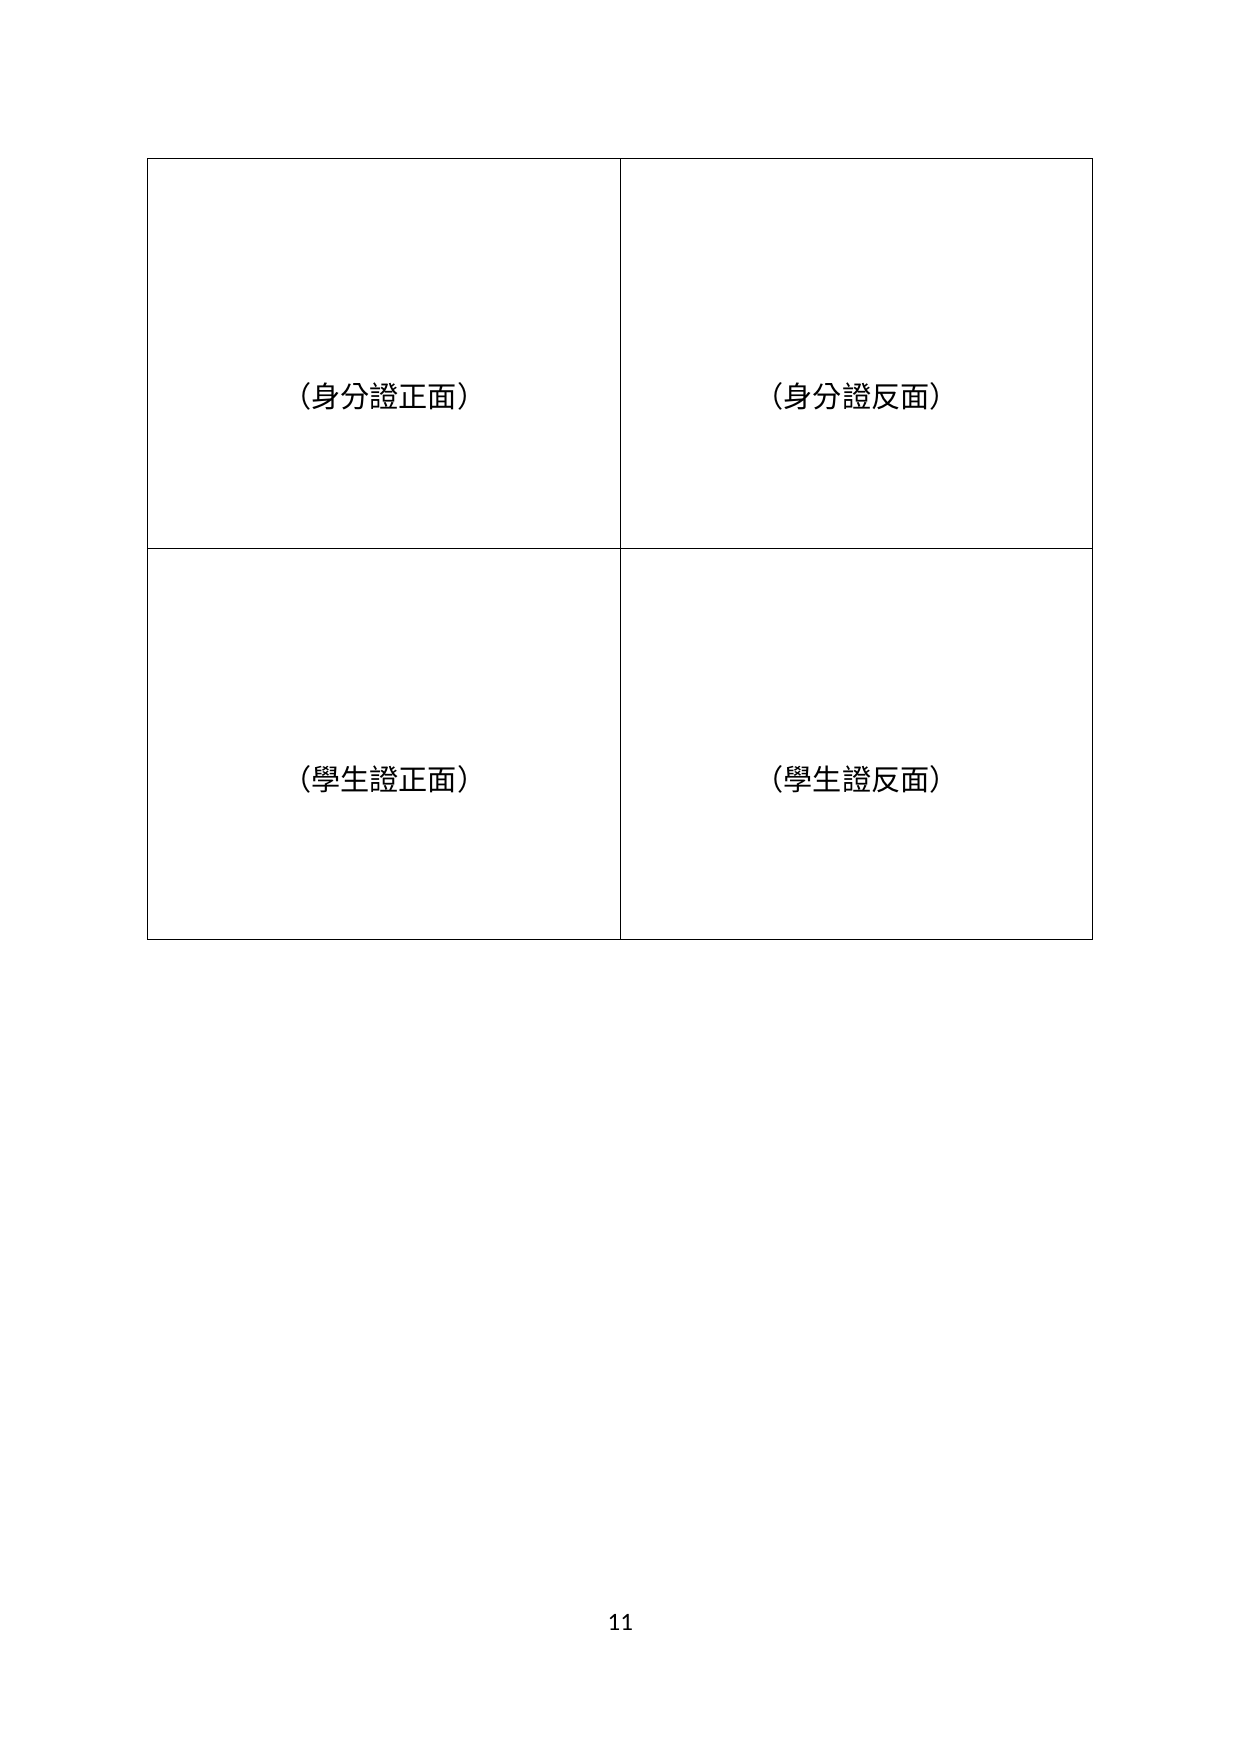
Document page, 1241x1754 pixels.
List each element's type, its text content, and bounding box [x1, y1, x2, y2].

table_header （身分證反面） [621, 159, 1092, 548]
table_cell （學生證正面） [148, 549, 620, 938]
table_cell （學生證反面） [621, 549, 1092, 938]
table_header （身分證正面） [148, 159, 620, 548]
